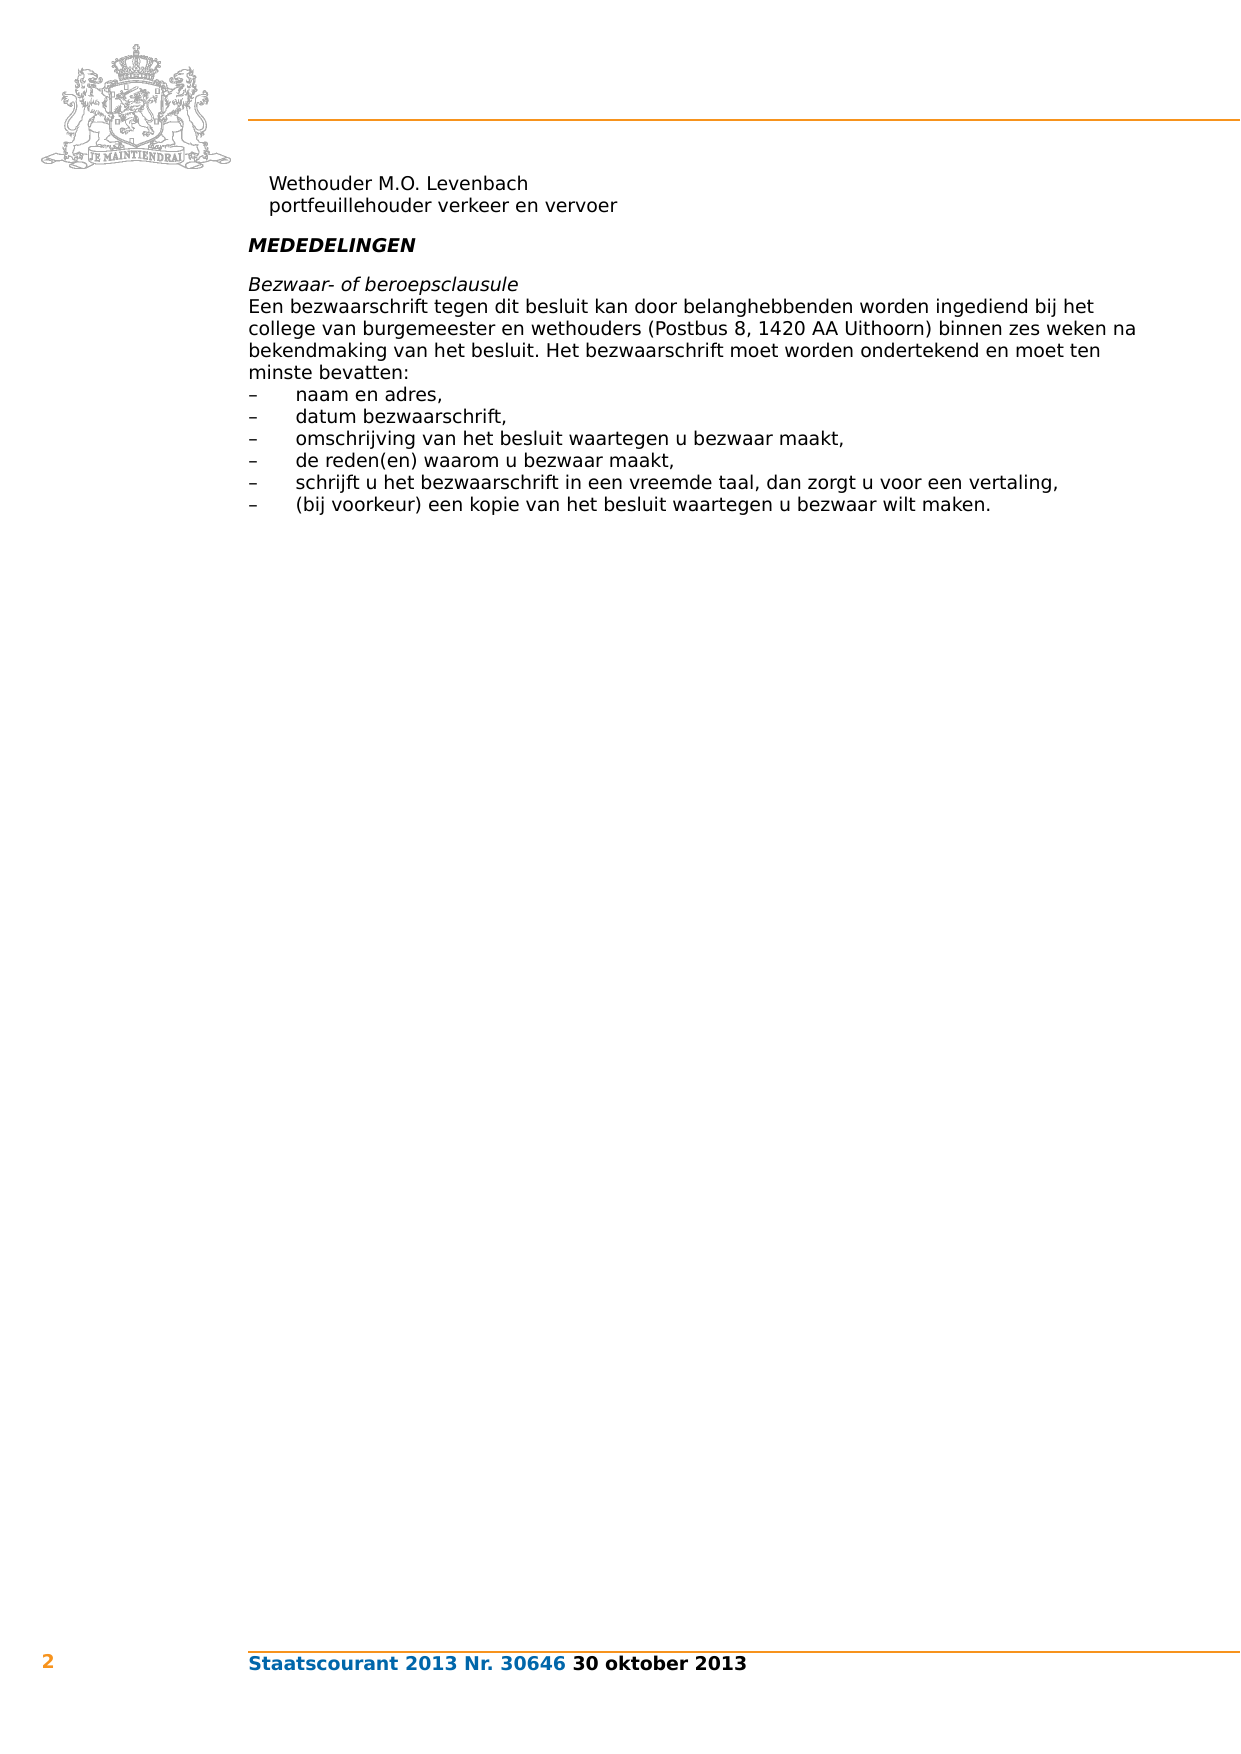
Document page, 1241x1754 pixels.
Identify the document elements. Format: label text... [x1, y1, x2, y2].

text Wethouder M.O. Levenbach [248, 173, 1163, 195]
list de reden(en) waarom u bezwaar maakt, [248, 450, 1163, 472]
text portfeuillehouder verkeer en vervoer [248, 195, 1163, 217]
picture [41, 44, 231, 169]
list schrijft u het bezwaarschrift in een vreemde taal, dan zorgt u voor een vertaling, [248, 472, 1163, 494]
subtitle MEDEDELINGEN [248, 234, 1163, 256]
list omschrijving van het besluit waartegen u bezwaar maakt, [248, 428, 1163, 450]
text Een bezwaarschrift tegen dit besluit kan door belanghebbenden worden ingediend bij het college van burgemeester en wethouders (Postbus 8, 1420 AA Uithoorn) binnen zes weken na bekendmaking van het besluit. Het bezwaarschrift moet worden ondertekend en moet ten minste bevatten: [248, 296, 1163, 384]
subtitle Bezwaar- of beroepsclausule [248, 274, 1163, 296]
list datum bezwaarschrift, [248, 406, 1163, 428]
list (bij voorkeur) een kopie van het besluit waartegen u bezwaar wilt maken. [248, 494, 1163, 516]
list naam en adres, [248, 384, 1163, 406]
